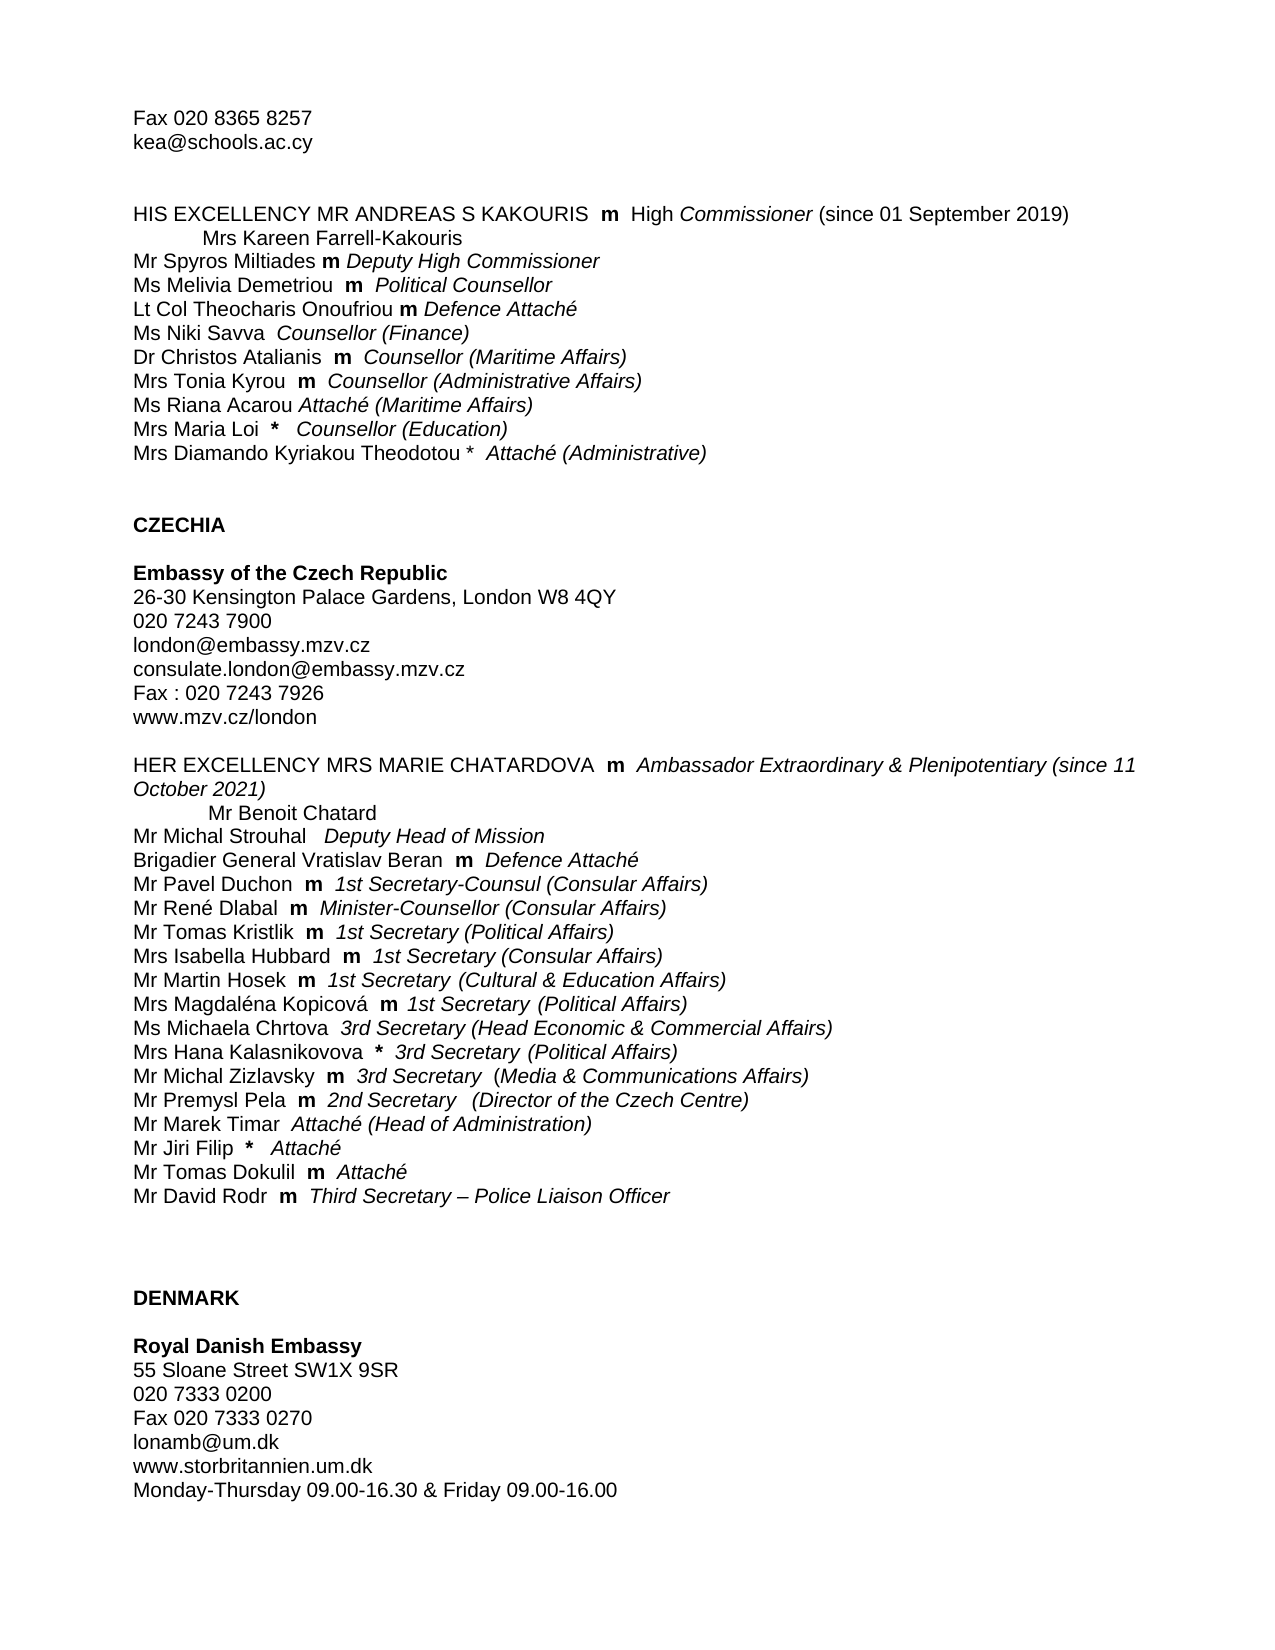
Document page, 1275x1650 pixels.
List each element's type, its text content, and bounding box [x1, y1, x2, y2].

text Ms Niki Savva Counsellor (Finance) [133, 321, 1181, 345]
text Fax 020 7333 0270 [133, 1406, 1181, 1430]
text Mr Michal Zizlavsky m 3rd Secretary (Media & Communications Affairs) [133, 1064, 1181, 1088]
text Mr René Dlabal m Minister-Counsellor (Consular Affairs) [133, 896, 1181, 920]
text Mr Pavel Duchon m 1st Secretary-Counsul (Consular Affairs) [133, 872, 1181, 896]
text Ms Riana Acarou Attaché (Maritime Affairs) [133, 393, 1181, 417]
text Mr Michal Strouhal Deputy Head of Mission [133, 824, 1181, 848]
text Mr Tomas Kristlik m 1st Secretary (Political Affairs) [133, 920, 1181, 944]
text Mr Tomas Dokulil m Attaché [133, 1160, 1181, 1184]
text CZECHIA [133, 513, 1181, 537]
text Mr Benoit Chatard [133, 800, 1181, 824]
text Embassy of the Czech Republic [133, 561, 1181, 585]
text lonamb@um.dk [133, 1430, 1181, 1454]
text Mr Spyros Miltiades m Deputy High Commissioner [133, 249, 1181, 273]
text Mrs Magdaléna Kopicová m 1st Secretary (Political Affairs) [133, 992, 1181, 1016]
text Mr David Rodr m Third Secretary – Police Liaison Officer [133, 1184, 1181, 1208]
text kea@schools.ac.cy [133, 129, 1181, 153]
text 020 7333 0200 [133, 1382, 1181, 1406]
text 020 7243 7900 [133, 609, 1181, 633]
text Dr Christos Atalianis m Counsellor (Maritime Affairs) [133, 345, 1181, 369]
text Mrs Hana Kalasnikovova * 3rd Secretary (Political Affairs) [133, 1040, 1181, 1064]
text Mrs Diamando Kyriakou Theodotou * Attaché (Administrative) [133, 441, 1181, 465]
text Lt Col Theocharis Onoufriou m Defence Attaché [133, 297, 1181, 321]
text Ms Melivia Demetriou m Political Counsellor [133, 273, 1181, 297]
text Mrs Isabella Hubbard m 1st Secretary (Consular Affairs) [133, 944, 1181, 968]
text Mrs Maria Loi * Counsellor (Education) [133, 417, 1181, 441]
text Mrs Kareen Farrell-Kakouris [133, 225, 1181, 249]
text Brigadier General Vratislav Beran m Defence Attaché [133, 848, 1181, 872]
text Mr Jiri Filip * Attaché [133, 1136, 1181, 1160]
text Fax 020 8365 8257 [133, 106, 1181, 129]
text 26-30 Kensington Palace Gardens, London W8 4QY [133, 585, 1181, 609]
text Mr Marek Timar Attaché (Head of Administration) [133, 1112, 1181, 1136]
text Ms Michaela Chrtova 3rd Secretary (Head Economic & Commercial Affairs) [133, 1016, 1181, 1040]
text Monday-Thursday 09.00-16.30 & Friday 09.00-16.00 [133, 1478, 1181, 1502]
text Mrs Tonia Kyrou m Counsellor (Administrative Affairs) [133, 369, 1181, 393]
text Mr Premysl Pela m 2nd Secretary (Director of the Czech Centre) [133, 1088, 1181, 1112]
text www.mzv.cz/london [133, 704, 1181, 728]
text Mr Martin Hosek m 1st Secretary (Cultural & Education Affairs) [133, 968, 1181, 992]
text london@embassy.mzv.cz [133, 633, 1181, 657]
text HER EXCELLENCY MRS MARIE CHATARDOVA m Ambassador Extraordinary & Plenipotentiary (since 11 October 2021) [133, 752, 1181, 800]
text HIS EXCELLENCY MR ANDREAS S KAKOURIS m High Commissioner (since 01 September 2019) [133, 201, 1181, 225]
text www.storbritannien.um.dk [133, 1454, 1181, 1478]
text 55 Sloane Street SW1X 9SR [133, 1358, 1181, 1382]
text Royal Danish Embassy [133, 1334, 1181, 1358]
subtitle DENMARK [133, 1286, 1181, 1310]
text Fax : 020 7243 7926 [133, 681, 1181, 704]
text consulate.london@embassy.mzv.cz [133, 657, 1181, 681]
